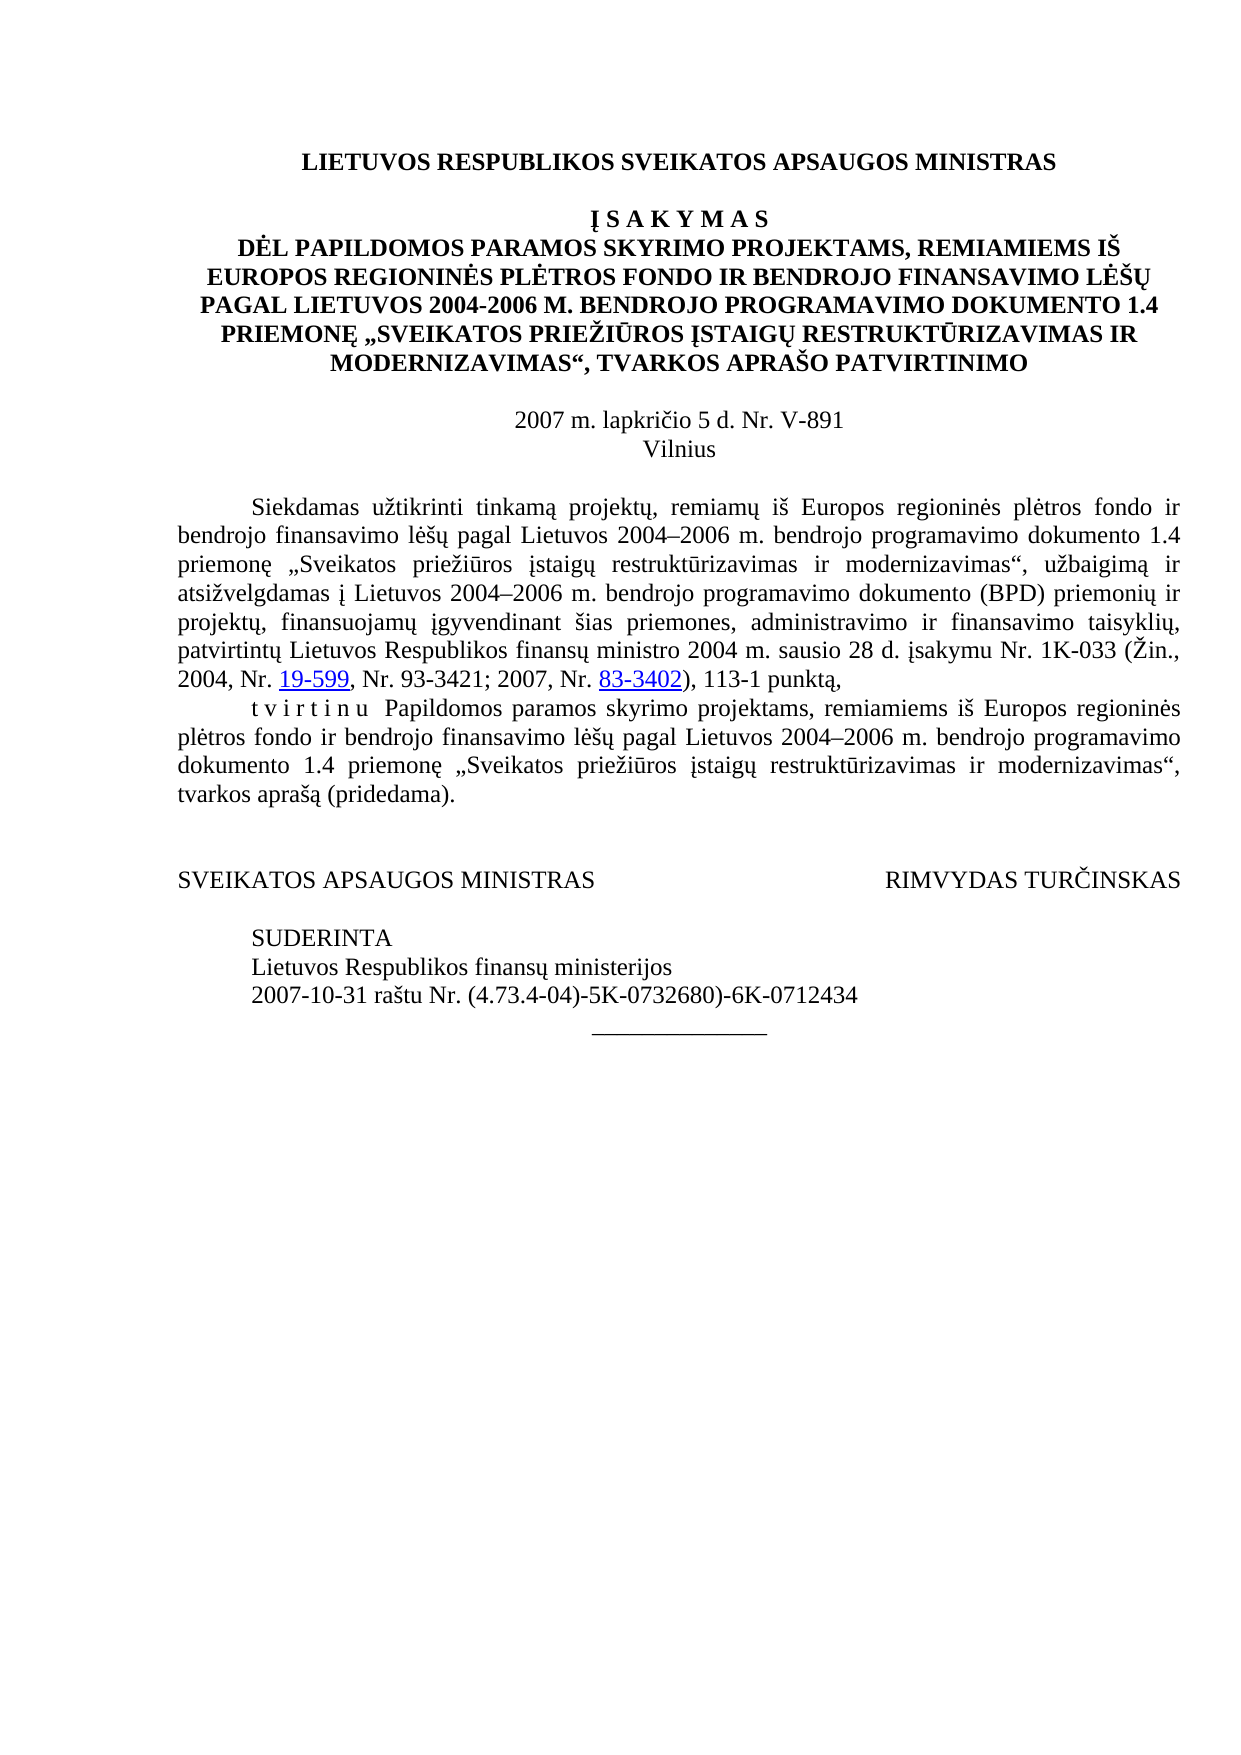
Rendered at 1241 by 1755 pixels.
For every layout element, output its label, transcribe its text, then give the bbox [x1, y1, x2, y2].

text tvirtinu Papildomos paramos skyrimo projektams, remiamiems iš Europos regioninės plėtros fondo ir bendrojo finansavimo lėšų pagal Lietuvos 2004–2006 m. bendrojo programavimo dokumento 1.4 priemonę „Sveikatos priežiūros įstaigų restruktūrizavimas ir modernizavimas“, tvarkos aprašą (pridedama). [177, 693, 1181, 808]
text Lietuvos Respublikos finansų ministerijos [177, 952, 1181, 981]
text 2007 m. lapkričio 5 d. Nr. V-891 [177, 406, 1181, 434]
text 2007-10-31 raštu Nr. (4.73.4-04)-5K-0732680)-6K-0712434 [177, 981, 1181, 1009]
text SUDERINTA [177, 923, 1181, 952]
text SVEIKATOS APSAUGOS MINISTRAS RIMVYDAS TURČINSKAS [177, 866, 1181, 894]
text ______________ [177, 1009, 1181, 1038]
text Vilnius [177, 434, 1181, 463]
text Siekdamas užtikrinti tinkamą projektų, remiamų iš Europos regioninės plėtros fondo ir bendrojo finansavimo lėšų pagal Lietuvos 2004–2006 m. bendrojo programavimo dokumento 1.4 priemonę „Sveikatos priežiūros įstaigų restruktūrizavimas ir modernizavimas“, užbaigimą ir atsižvelgdamas į Lietuvos 2004–2006 m. bendrojo programavimo dokumento (BPD) priemonių ir projektų, finansuojamų įgyvendinant šias priemones, administravimo ir finansavimo taisyklių, patvirtintų Lietuvos Respublikos finansų ministro 2004 m. sausio 28 d. įsakymu Nr. 1K-033 (Žin., 2004, Nr. 19-599, Nr. 93-3421; 2007, Nr. 83-3402), 113-1 punktą, [177, 492, 1181, 693]
text LIETUVOS RESPUBLIKOS SVEIKATOS APSAUGOS MINISTRAS [177, 147, 1181, 176]
text Į S A K Y M A S [177, 204, 1181, 233]
text DĖL PAPILDOMOS PARAMOS SKYRIMO PROJEKTAMS, REMIAMIEMS IŠ EUROPOS REGIONINĖS PLĖTROS FONDO IR BENDROJO FINANSAVIMO LĖŠŲ PAGAL LIETUVOS 2004-2006 M. BENDROJO PROGRAMAVIMO DOKUMENTO 1.4 PRIEMONĘ „SVEIKATOS PRIEŽIŪROS ĮSTAIGŲ RESTRUKTŪRIZAVIMAS IR MODERNIZAVIMAS“, TVARKOS APRAŠO PATVIRTINIMO [177, 233, 1181, 377]
